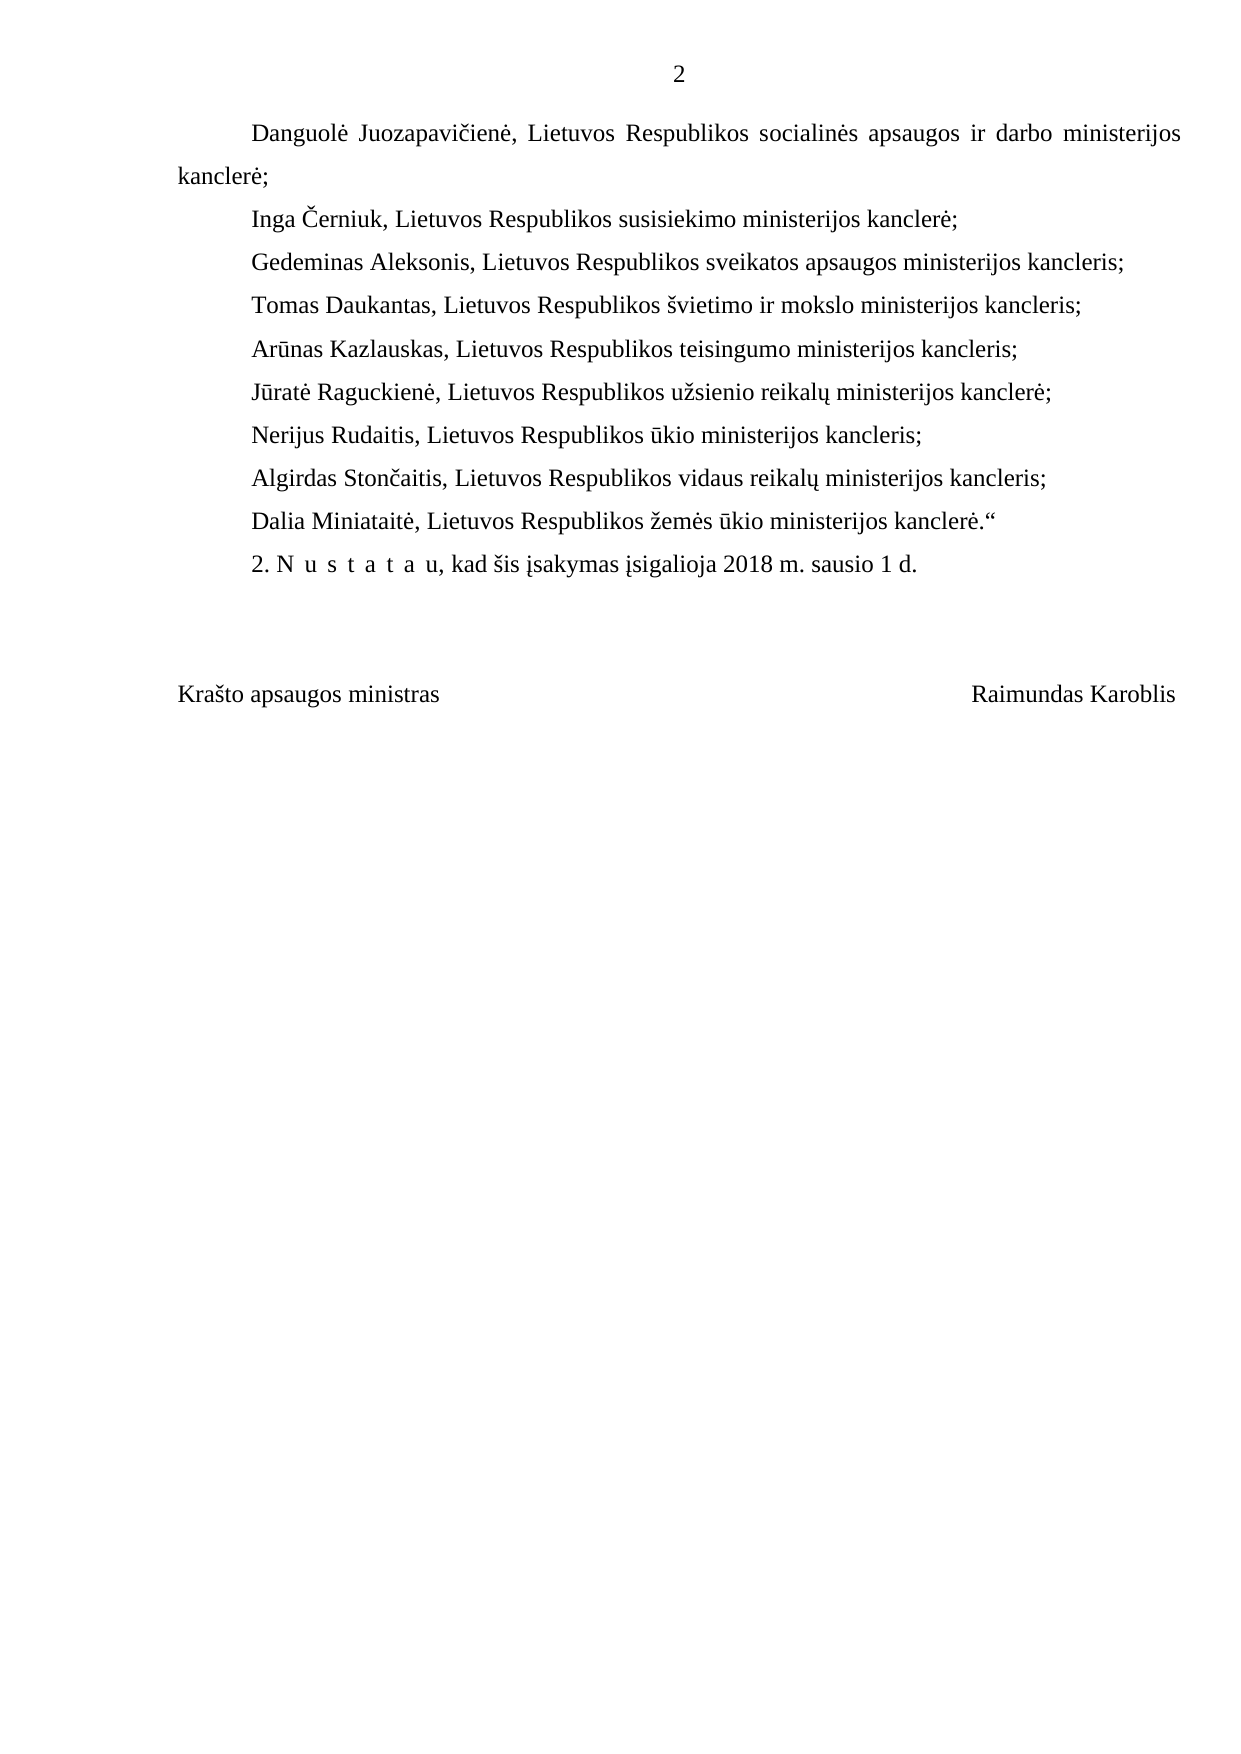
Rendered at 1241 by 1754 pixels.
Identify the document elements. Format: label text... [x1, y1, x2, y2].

text Tomas Daukantas, Lietuvos Respublikos švietimo ir mokslo ministerijos kancleris; [177, 291, 1181, 319]
text Inga Černiuk, Lietuvos Respublikos susisiekimo ministerijos kanclerė; [177, 204, 1181, 233]
text Gedeminas Aleksonis, Lietuvos Respublikos sveikatos apsaugos ministerijos kancleris; [177, 247, 1181, 276]
text Nerijus Rudaitis, Lietuvos Respublikos ūkio ministerijos kancleris; [177, 420, 1181, 449]
text Arūnas Kazlauskas, Lietuvos Respublikos teisingumo ministerijos kancleris; [177, 334, 1181, 362]
text Krašto apsaugos ministras Raimundas Karoblis [177, 679, 1181, 707]
text Algirdas Stončaitis, Lietuvos Respublikos vidaus reikalų ministerijos kancleris; [177, 463, 1181, 492]
text 2. Nustatau, kad šis įsakymas įsigalioja 2018 m. sausio 1 d. [177, 549, 1181, 578]
text Dalia Miniataitė, Lietuvos Respublikos žemės ūkio ministerijos kanclerė.“ [177, 506, 1181, 535]
text Danguolė Juozapavičienė, Lietuvos Respublikos socialinės apsaugos ir darbo ministerijos kanclerė; [177, 118, 1181, 190]
text Jūratė Raguckienė, Lietuvos Respublikos užsienio reikalų ministerijos kanclerė; [177, 377, 1181, 406]
